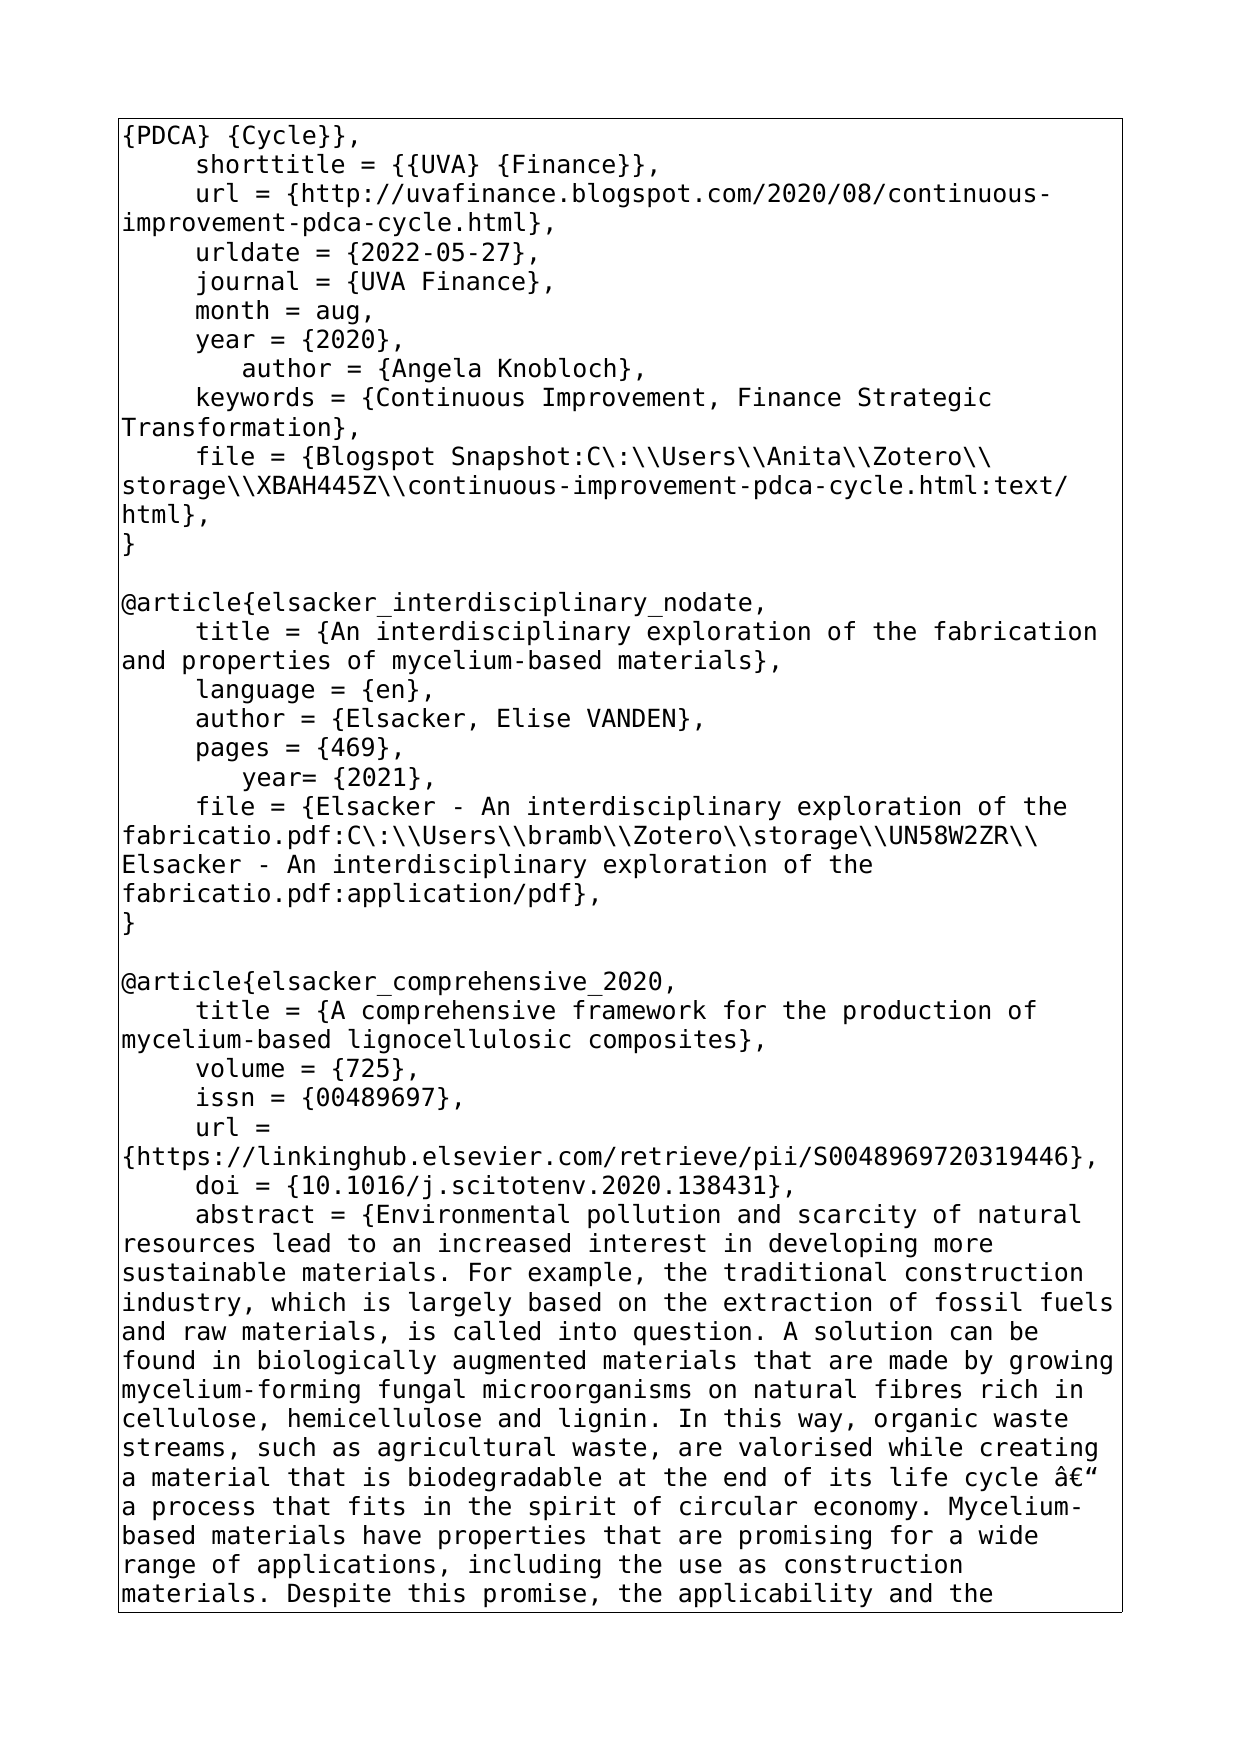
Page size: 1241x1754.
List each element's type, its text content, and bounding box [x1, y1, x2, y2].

table_header {PDCA} {Cycle}}, shorttitle = {{UVA} {Finance}}, url = {http://uvafinance.blogspot.com/2020/08/continuous-improvement-pdca-cycle.html}, urldate = {2022-05-27}, journal = {UVA Finance}, month = aug, year = {2020}, author = {Angela Knobloch}, keywords = {Continuous Improvement, Finance Strategic Transformation}, file = {Blogspot Snapshot:C\:\\Users\\Anita\\Zotero\\storage\\XBAH445Z\\continuous-improvement-pdca-cycle.html:text/html}, } @article{elsacker_interdisciplinary_nodate, title = {An interdisciplinary exploration of the fabrication and properties of mycelium-based materials}, language = {en}, author = {Elsacker, Elise VANDEN}, pages = {469}, year= {2021}, file = {Elsacker - An interdisciplinary exploration of the fabricatio.pdf:C\:\\Users\\bramb\\Zotero\\storage\\UN58W2ZR\\Elsacker - An interdisciplinary exploration of the fabricatio.pdf:application/pdf}, } @article{elsacker_comprehensive_2020, title = {A comprehensive framework for the production of mycelium-based lignocellulosic composites}, volume = {725}, issn = {00489697}, url = {https://linkinghub.elsevier.com/retrieve/pii/S0048969720319446}, doi = {10.1016/j.scitotenv.2020.138431}, abstract = {Environmental pollution and scarcity of natural resources lead to an increased interest in developing more sustainable materials. For example, the traditional construction industry, which is largely based on the extraction of fossil fuels and raw materials, is called into question. A solution can be found in biologically augmented materials that are made by growing mycelium-forming fungal microorganisms on natural fibres rich in cellulose, hemicellulose and lignin. In this way, organic waste streams, such as agricultural waste, are valorised while creating a material that is biodegradable at the end of its life cycle â€“ a process that fits in the spirit of circular economy. Mycelium-based materials have properties that are promising for a wide range of applications, including the use as construction materials. Despite this promise, the applicability and the [119, 119, 1122, 1612]
